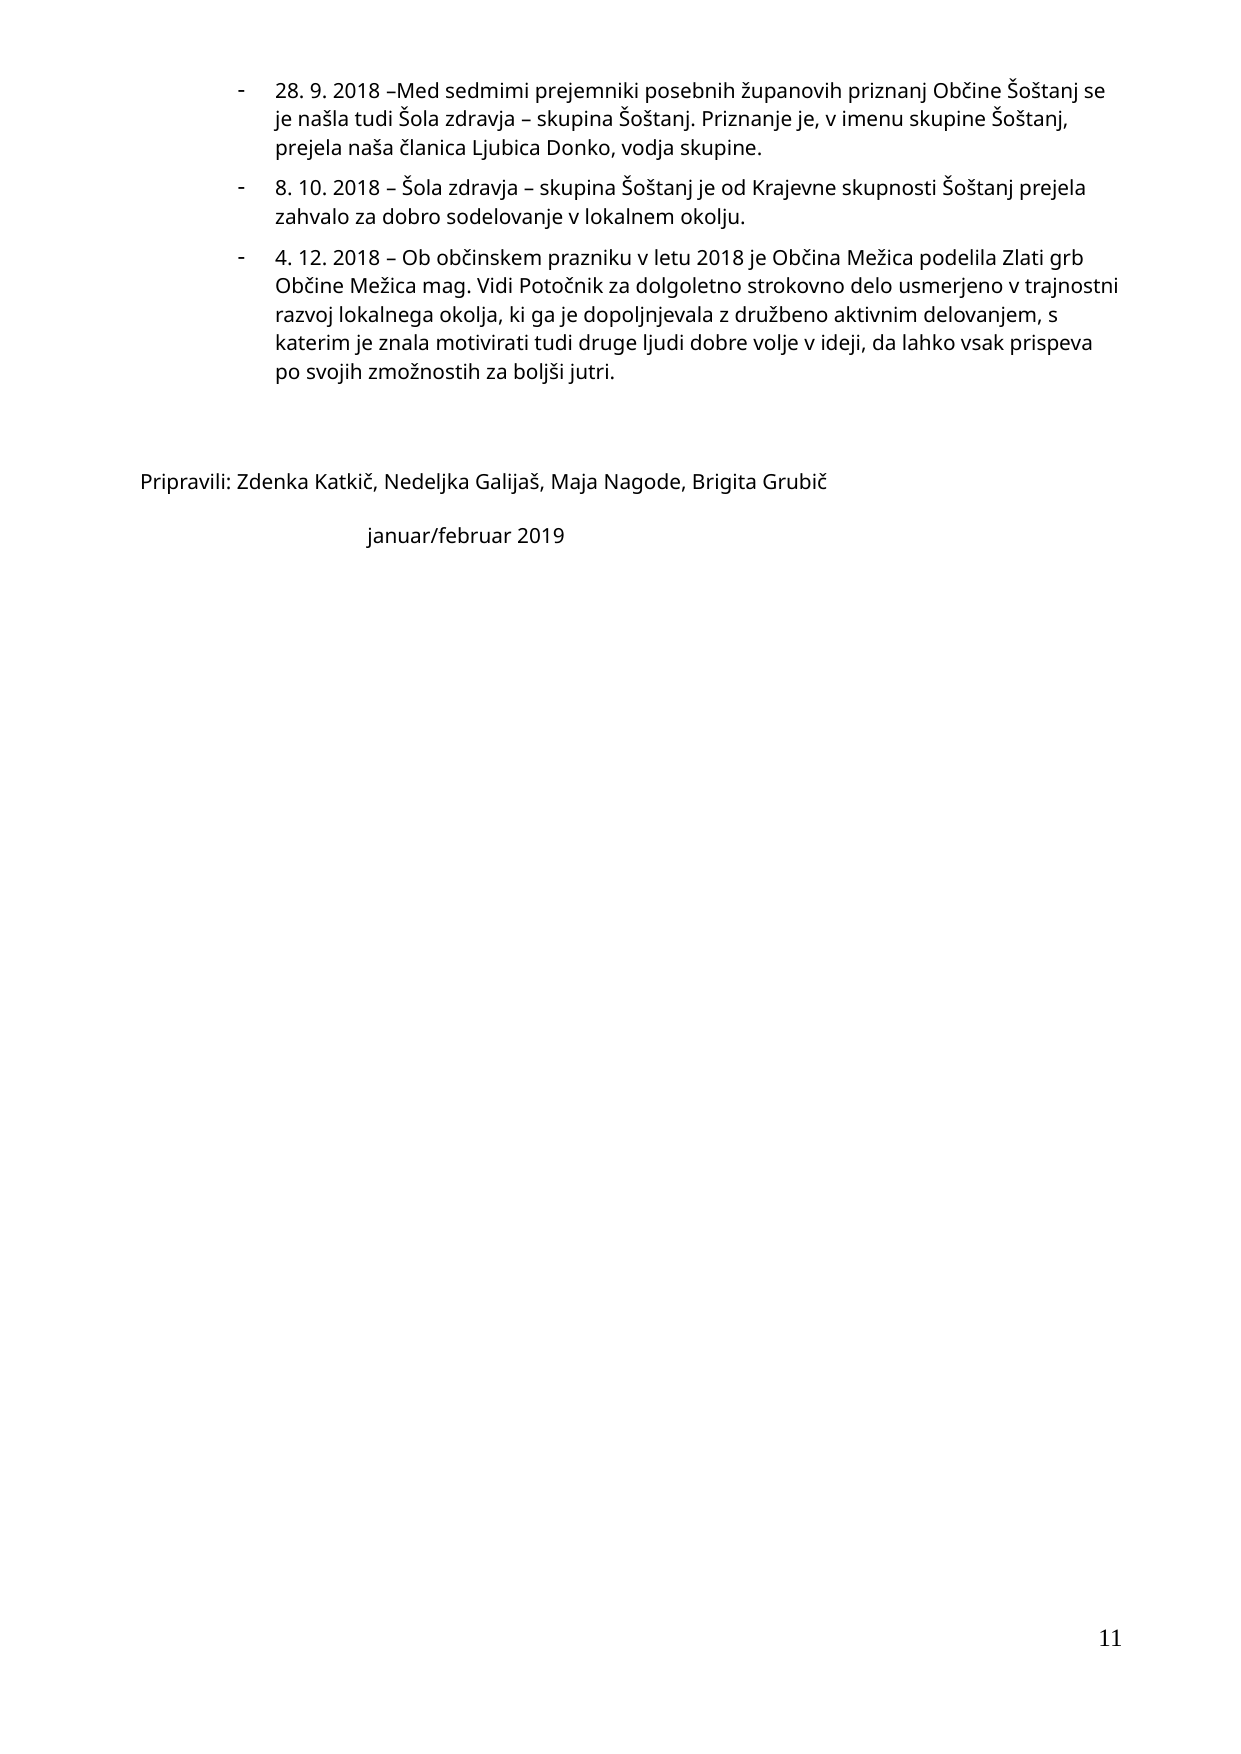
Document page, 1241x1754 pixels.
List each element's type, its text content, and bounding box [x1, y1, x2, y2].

list 28. 9. 2018 –Med sedmimi prejemniki posebnih županovih priznanj Občine Šoštanj se je našla tudi Šola zdravja – skupina Šoštanj. Priznanje je, v imenu skupine Šoštanj, prejela naša članica Ljubica Donko, vodja skupine. [237, 74, 1122, 161]
text januar/februar 2019 [118, 521, 1122, 549]
list 8. 10. 2018 – Šola zdravja – skupina Šoštanj je od Krajevne skupnosti Šoštanj prejela zahvalo za dobro sodelovanje v lokalnem okolju. [237, 172, 1122, 231]
text Pripravili: Zdenka Katkič, Nedeljka Galijaš, Maja Nagode, Brigita Grubič [118, 467, 1122, 496]
list 4. 12. 2018 – Ob občinskem prazniku v letu 2018 je Občina Mežica podelila Zlati grb Občine Mežica mag. Vidi Potočnik za dolgoletno strokovno delo usmerjeno v trajnostni razvoj lokalnega okolja, ki ga je dopoljnjevala z družbeno aktivnim delovanjem, s katerim je znala motivirati tudi druge ljudi dobre volje v ideji, da lahko vsak prispeva po svojih zmožnostih za boljši jutri. [237, 241, 1122, 385]
